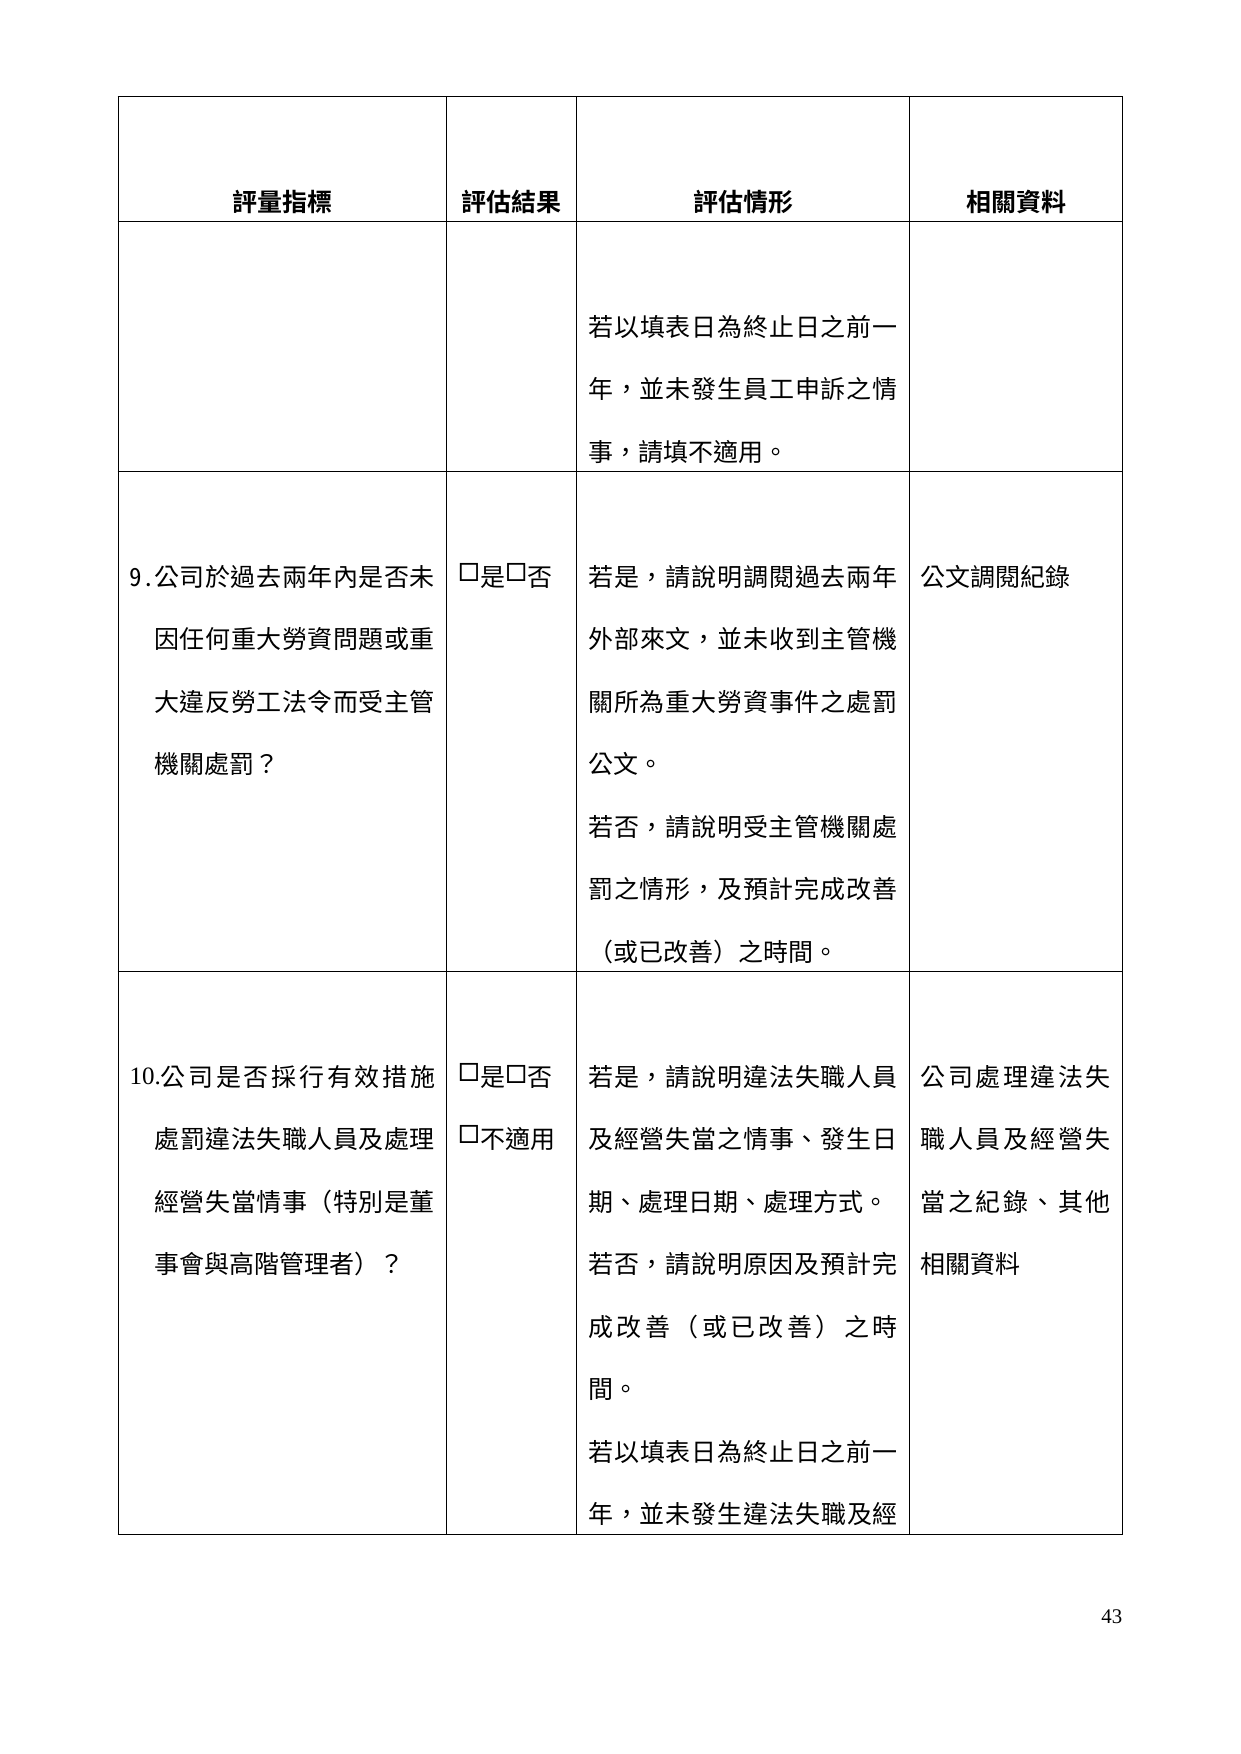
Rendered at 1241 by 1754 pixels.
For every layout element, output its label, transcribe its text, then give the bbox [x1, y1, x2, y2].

table_cell [910, 222, 1122, 471]
table_cell 公司是否採行有效措施處罰違法失職人員及處理經營失當情事（特別是董事會與高階管理者）？ [119, 972, 446, 1534]
table_cell 公司處理違法失職人員及經營失當之紀錄、其他相關資料 [910, 972, 1122, 1534]
table_header 評估情形 [577, 97, 909, 221]
table_header 評估結果 [447, 97, 576, 221]
table_cell [119, 222, 446, 471]
table_cell 若以填表日為終止日之前一年，並未發生員工申訴之情事，請填不適用。 [577, 222, 909, 471]
table_cell 若是，請說明調閱過去兩年外部來文，並未收到主管機關所為重大勞資事件之處罰公文。 若否，請說明受主管機關處罰之情形，及預計完成改善（或已改善）之時間。 [577, 472, 909, 971]
table_header 評量指標 [119, 97, 446, 221]
table_cell 公文調閱紀錄 [910, 472, 1122, 971]
table_cell 是否 不適用 [447, 972, 576, 1534]
table_cell 公司於過去兩年內是否未因任何重大勞資問題或重大違反勞工法令而受主管機關處罰？ [119, 472, 446, 971]
table_cell 若是，請說明違法失職人員及經營失當之情事、發生日期、處理日期、處理方式。 若否，請說明原因及預計完成改善（或已改善）之時間。 若以填表日為終止日之前一年，並未發生違法失職及經 [577, 972, 909, 1534]
table_cell [447, 222, 576, 471]
table_header 相關資料 [910, 97, 1122, 221]
table_cell 是否 [447, 472, 576, 971]
